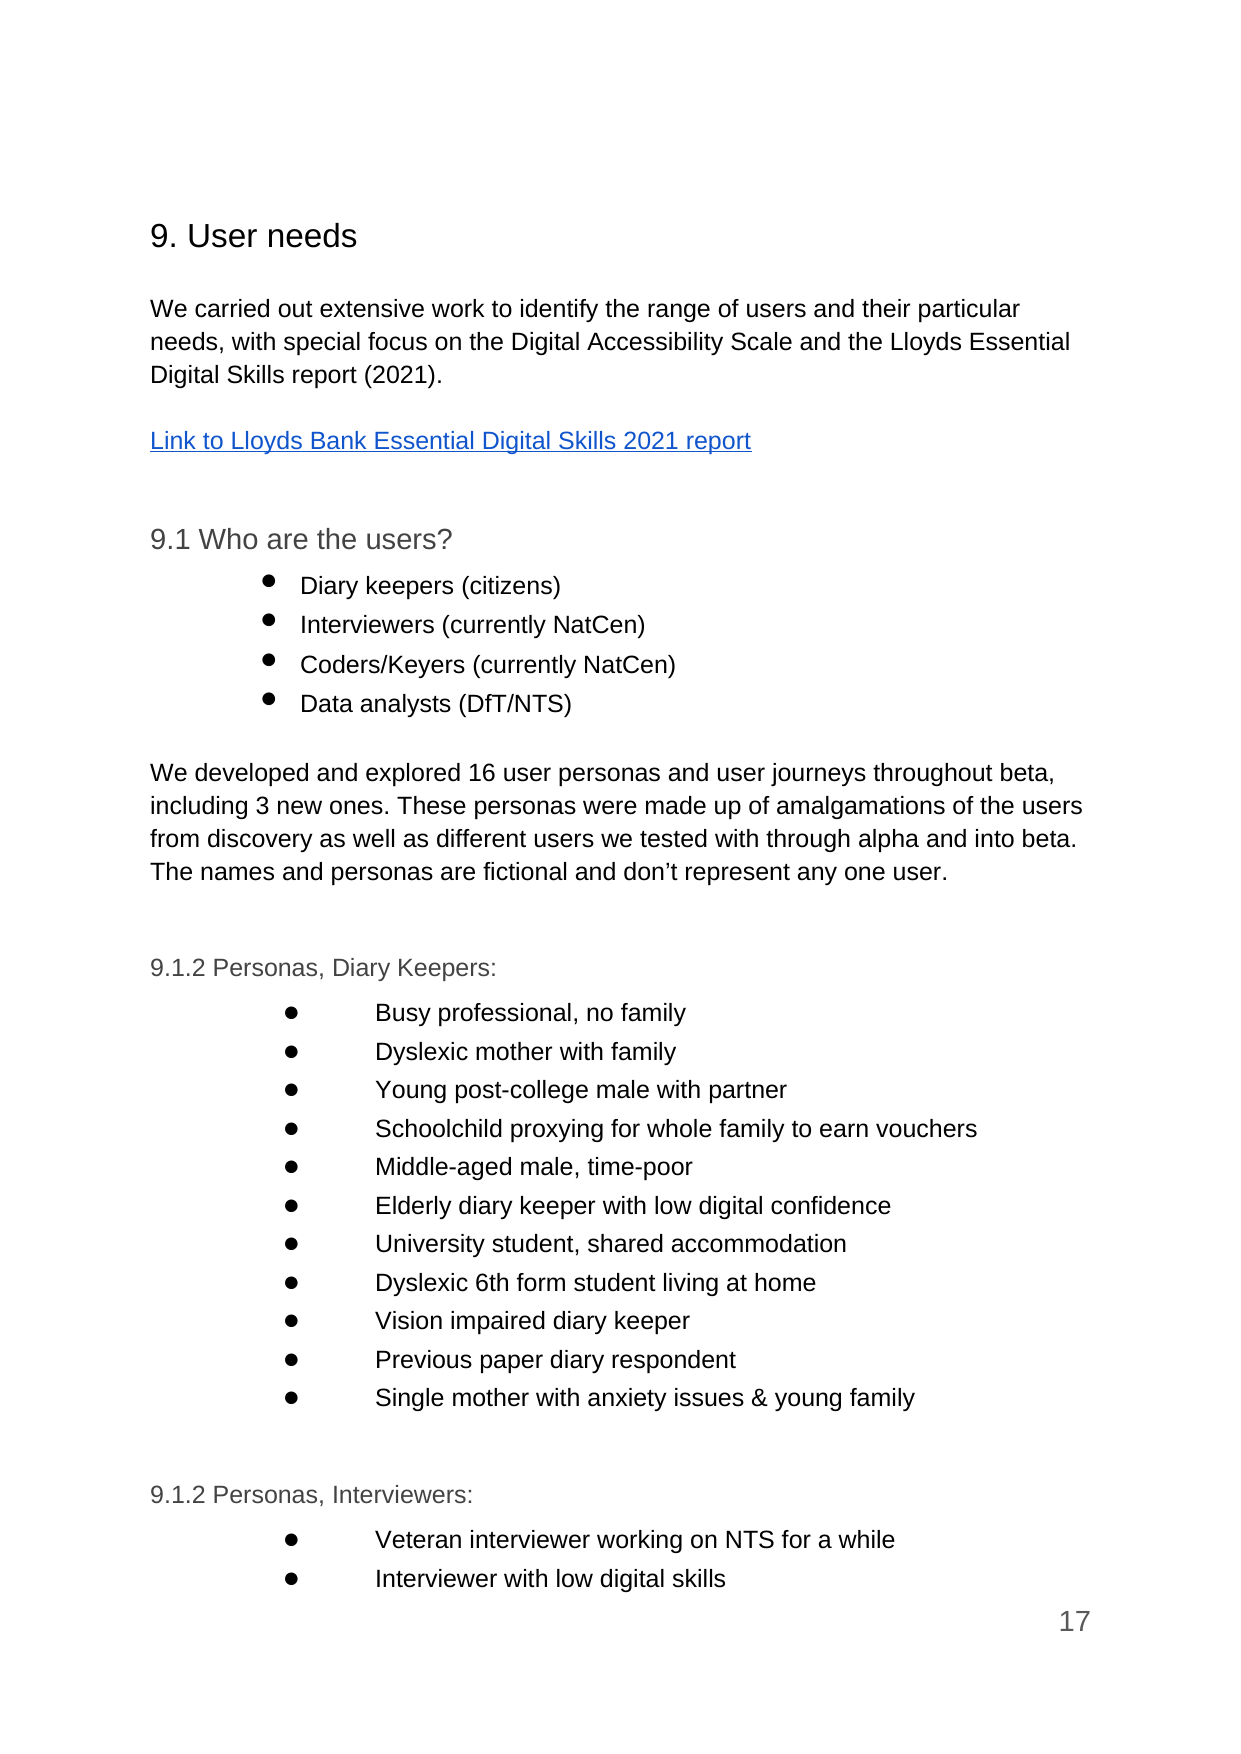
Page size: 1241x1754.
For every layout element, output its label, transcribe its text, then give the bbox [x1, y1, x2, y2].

list Young post-college male with partner [300, 1071, 1091, 1104]
list Dyslexic mother with family [300, 1032, 1091, 1066]
subtitle 9. User needs [150, 216, 1091, 254]
subtitle 9.1 Who are the users? [150, 522, 1091, 555]
list Interviewers (currently NatCen) [262, 608, 1091, 642]
list Single mother with anxiety issues & young family [300, 1379, 1091, 1413]
list Data analysts (DfT/NTS) [262, 686, 1091, 720]
list Elderly diary keeper with low digital confidence [300, 1187, 1091, 1220]
list Vision impaired diary keeper [300, 1302, 1091, 1336]
list Schoolchild proxying for whole family to earn vouchers [300, 1109, 1091, 1143]
subtitle 9.1.2 Personas, Interviewers: [150, 1480, 1091, 1509]
list Previous paper diary respondent [300, 1341, 1091, 1374]
text We developed and explored 16 user personas and user journeys throughout beta, including 3 new ones. These personas were made up of amalgamations of the users from discovery as well as different users we tested with through alpha and into beta. The names and personas are fictional and don’t represent any one user. [150, 758, 1091, 886]
list Interviewer with low digital skills [300, 1560, 1091, 1593]
list Veteran interviewer working on NTS for a while [300, 1521, 1091, 1555]
list Busy professional, no family [300, 994, 1091, 1027]
text We carried out extensive work to identify the range of users and their particular needs, with special focus on the Digital Accessibility Scale and the Lloyds Essential Digital Skills report (2021). Link to Lloyds Bank Essential Digital Skills 2021 report [150, 293, 1091, 484]
list Diary keepers (citizens) [262, 569, 1091, 603]
list Coders/Keyers (currently NatCen) [262, 647, 1091, 681]
list Middle-aged male, time-poor [300, 1148, 1091, 1182]
list Dyslexic 6th form student living at home [300, 1264, 1091, 1297]
list University student, shared accommodation [300, 1225, 1091, 1259]
subtitle 9.1.2 Personas, Diary Keepers: [150, 953, 1091, 981]
